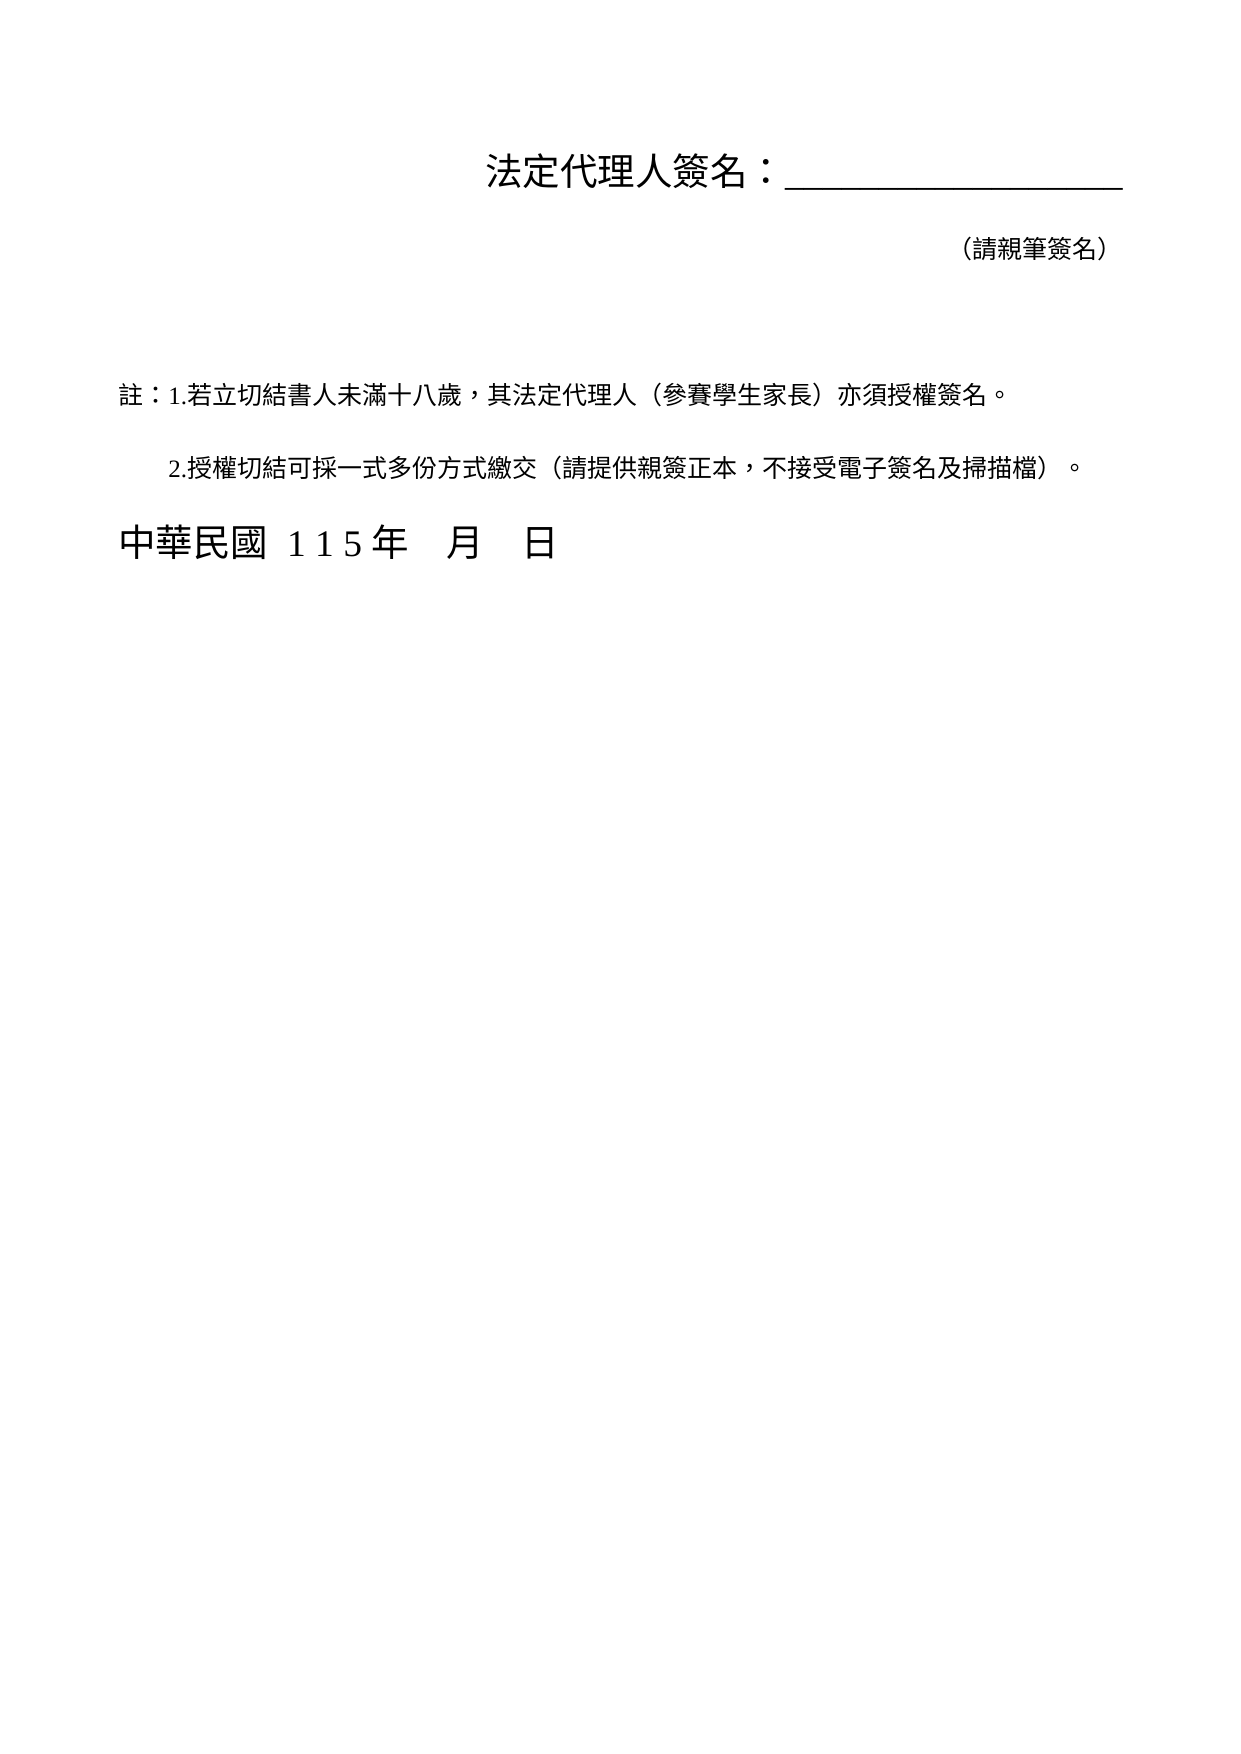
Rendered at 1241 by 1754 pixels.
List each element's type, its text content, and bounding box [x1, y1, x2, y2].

text 中華民國 1 1 5 年 月 日 [118, 498, 1122, 561]
text 註：1.若立切結書人未滿十八歲，其法定代理人（參賽學生家長）亦須授權簽名。 [118, 352, 1122, 414]
text （請親筆簽名） [118, 206, 1122, 268]
text 2.授權切結可採一式多份方式繳交（請提供親簽正本，不接受電子簽名及掃描檔）。 [168, 425, 1122, 488]
text 法定代理人簽名：__________________ [118, 127, 1122, 189]
